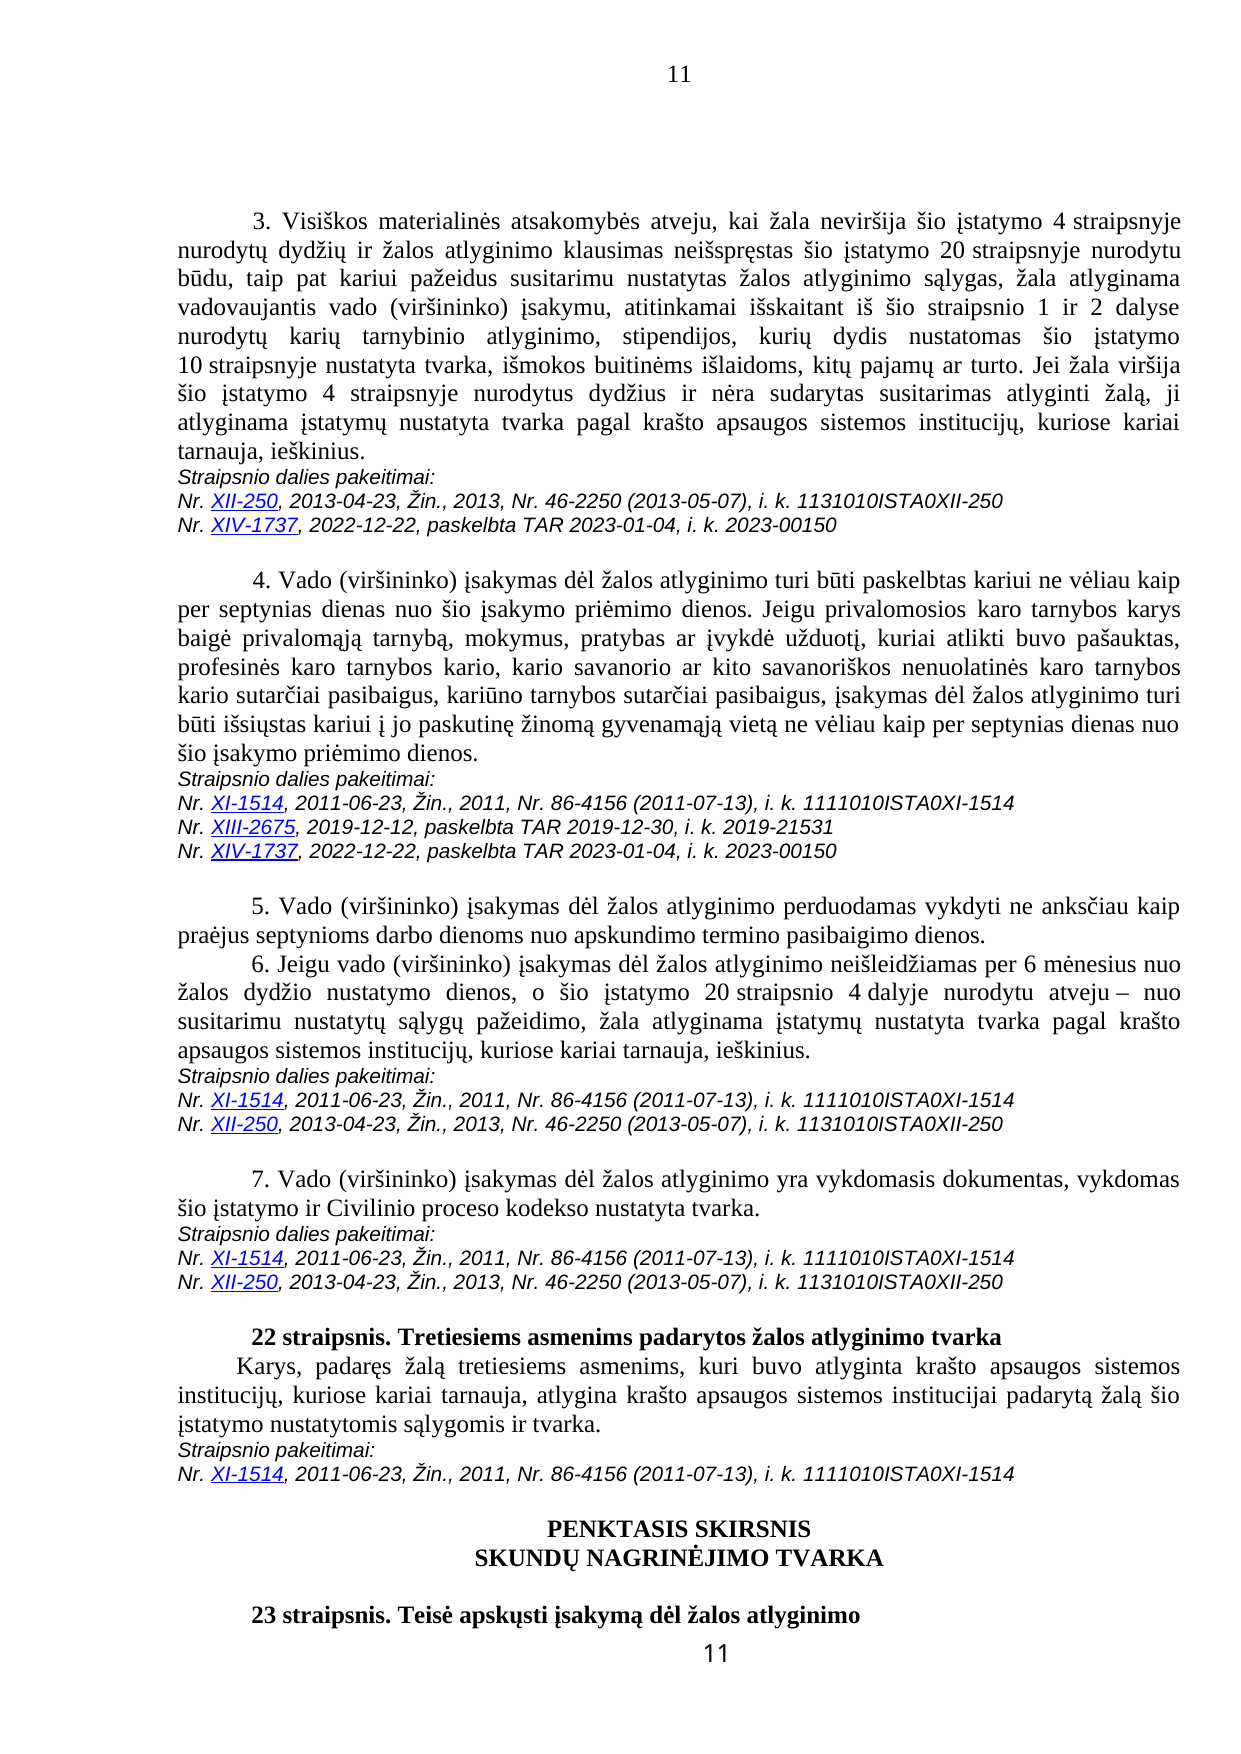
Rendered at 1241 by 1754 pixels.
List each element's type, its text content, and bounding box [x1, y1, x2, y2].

text Nr. XI-1514, 2011-06-23, Žin., 2011, Nr. 86-4156 (2011-07-13), i. k. 1111010ISTA0XI-1514 [177, 1461, 1181, 1485]
text Straipsnio pakeitimai: [177, 1437, 1181, 1461]
text SKUNDŲ NAGRINĖJIMO TVARKA [177, 1543, 1181, 1572]
text Straipsnio dalies pakeitimai: [177, 1222, 1181, 1246]
text 23 straipsnis. Teisė apskųsti įsakymą dėl žalos atlyginimo [177, 1600, 1181, 1629]
text Nr. XI-1514, 2011-06-23, Žin., 2011, Nr. 86-4156 (2011-07-13), i. k. 1111010ISTA0XI-1514 [177, 1088, 1181, 1112]
text Nr. XI-1514, 2011-06-23, Žin., 2011, Nr. 86-4156 (2011-07-13), i. k. 1111010ISTA0XI-1514 [177, 791, 1181, 814]
text Nr. XI-1514, 2011-06-23, Žin., 2011, Nr. 86-4156 (2011-07-13), i. k. 1111010ISTA0XI-1514 [177, 1246, 1181, 1270]
text 6. Jeigu vado (viršininko) įsakymas dėl žalos atlyginimo neišleidžiamas per 6 mėnesius nuo žalos dydžio nustatymo dienos, o šio įstatymo 20 straipsnio 4 dalyje nurodytu atveju – nuo susitarimu nustatytų sąlygų pažeidimo, žala atlyginama įstatymų nustatyta tvarka pagal krašto apsaugos sistemos institucijų, kuriose kariai tarnauja, ieškinius. [177, 949, 1181, 1064]
text Straipsnio dalies pakeitimai: [177, 767, 1181, 791]
text Nr. XIV-1737, 2022-12-22, paskelbta TAR 2023-01-04, i. k. 2023-00150 [177, 513, 1181, 537]
text Nr. XII-250, 2013-04-23, Žin., 2013, Nr. 46-2250 (2013-05-07), i. k. 1131010ISTA0XII-250 [177, 1112, 1181, 1136]
text 7. Vado (viršininko) įsakymas dėl žalos atlyginimo yra vykdomasis dokumentas, vykdomas šio įstatymo ir Civilinio proceso kodekso nustatyta tvarka. [177, 1164, 1181, 1222]
text Straipsnio dalies pakeitimai: [177, 1064, 1181, 1088]
text 22 straipsnis. Tretiesiems asmenims padarytos žalos atlyginimo tvarka [177, 1322, 1181, 1351]
text Straipsnio dalies pakeitimai: [177, 465, 1181, 489]
text Nr. XIV-1737, 2022-12-22, paskelbta TAR 2023-01-04, i. k. 2023-00150 [177, 838, 1181, 862]
text 3. Visiškos materialinės atsakomybės atveju, kai žala neviršija šio įstatymo 4 straipsnyje nurodytų dydžių ir žalos atlyginimo klausimas neišspręstas šio įstatymo 20 straipsnyje nurodytu būdu, taip pat kariui pažeidus susitarimu nustatytas žalos atlyginimo sąlygas, žala atlyginama vadovaujantis vado (viršininko) įsakymu, atitinkamai išskaitant iš šio straipsnio 1 ir 2 dalyse nurodytų karių tarnybinio atlyginimo, stipendijos, kurių dydis nustatomas šio įstatymo 10 straipsnyje nustatyta tvarka, išmokos buitinėms išlaidoms, kitų pajamų ar turto. Jei žala viršija šio įstatymo 4 straipsnyje nurodytus dydžius ir nėra sudarytas susitarimas atlyginti žalą, ji atlyginama įstatymų nustatyta tvarka pagal krašto apsaugos sistemos institucijų, kuriose kariai tarnauja, ieškinius. [177, 206, 1181, 465]
text Nr. XII-250, 2013-04-23, Žin., 2013, Nr. 46-2250 (2013-05-07), i. k. 1131010ISTA0XII-250 [177, 1270, 1181, 1294]
text Nr. XII-250, 2013-04-23, Žin., 2013, Nr. 46-2250 (2013-05-07), i. k. 1131010ISTA0XII-250 [177, 489, 1181, 513]
text 5. Vado (viršininko) įsakymas dėl žalos atlyginimo perduodamas vykdyti ne anksčiau kaip praėjus septynioms darbo dienoms nuo apskundimo termino pasibaigimo dienos. [177, 891, 1181, 949]
text Nr. XIII-2675, 2019-12-12, paskelbta TAR 2019-12-30, i. k. 2019-21531 [177, 814, 1181, 838]
text 4. Vado (viršininko) įsakymas dėl žalos atlyginimo turi būti paskelbtas kariui ne vėliau kaip per septynias dienas nuo šio įsakymo priėmimo dienos. Jeigu privalomosios karo tarnybos karys baigė privalomąją tarnybą, mokymus, pratybas ar įvykdė užduotį, kuriai atlikti buvo pašauktas, profesinės karo tarnybos kario, kario savanorio ar kito savanoriškos nenuolatinės karo tarnybos kario sutarčiai pasibaigus, kariūno tarnybos sutarčiai pasibaigus, įsakymas dėl žalos atlyginimo turi būti išsiųstas kariui į jo paskutinę žinomą gyvenamąją vietą ne vėliau kaip per septynias dienas nuo šio įsakymo priėmimo dienos. [177, 565, 1181, 767]
text Karys, padaręs žalą tretiesiems asmenims, kuri buvo atlyginta krašto apsaugos sistemos institucijų, kuriose kariai tarnauja, atlygina krašto apsaugos sistemos institucijai padarytą žalą šio įstatymo nustatytomis sąlygomis ir tvarka. [177, 1351, 1181, 1437]
text PENKTASIS SKIRSNIS [177, 1514, 1181, 1543]
